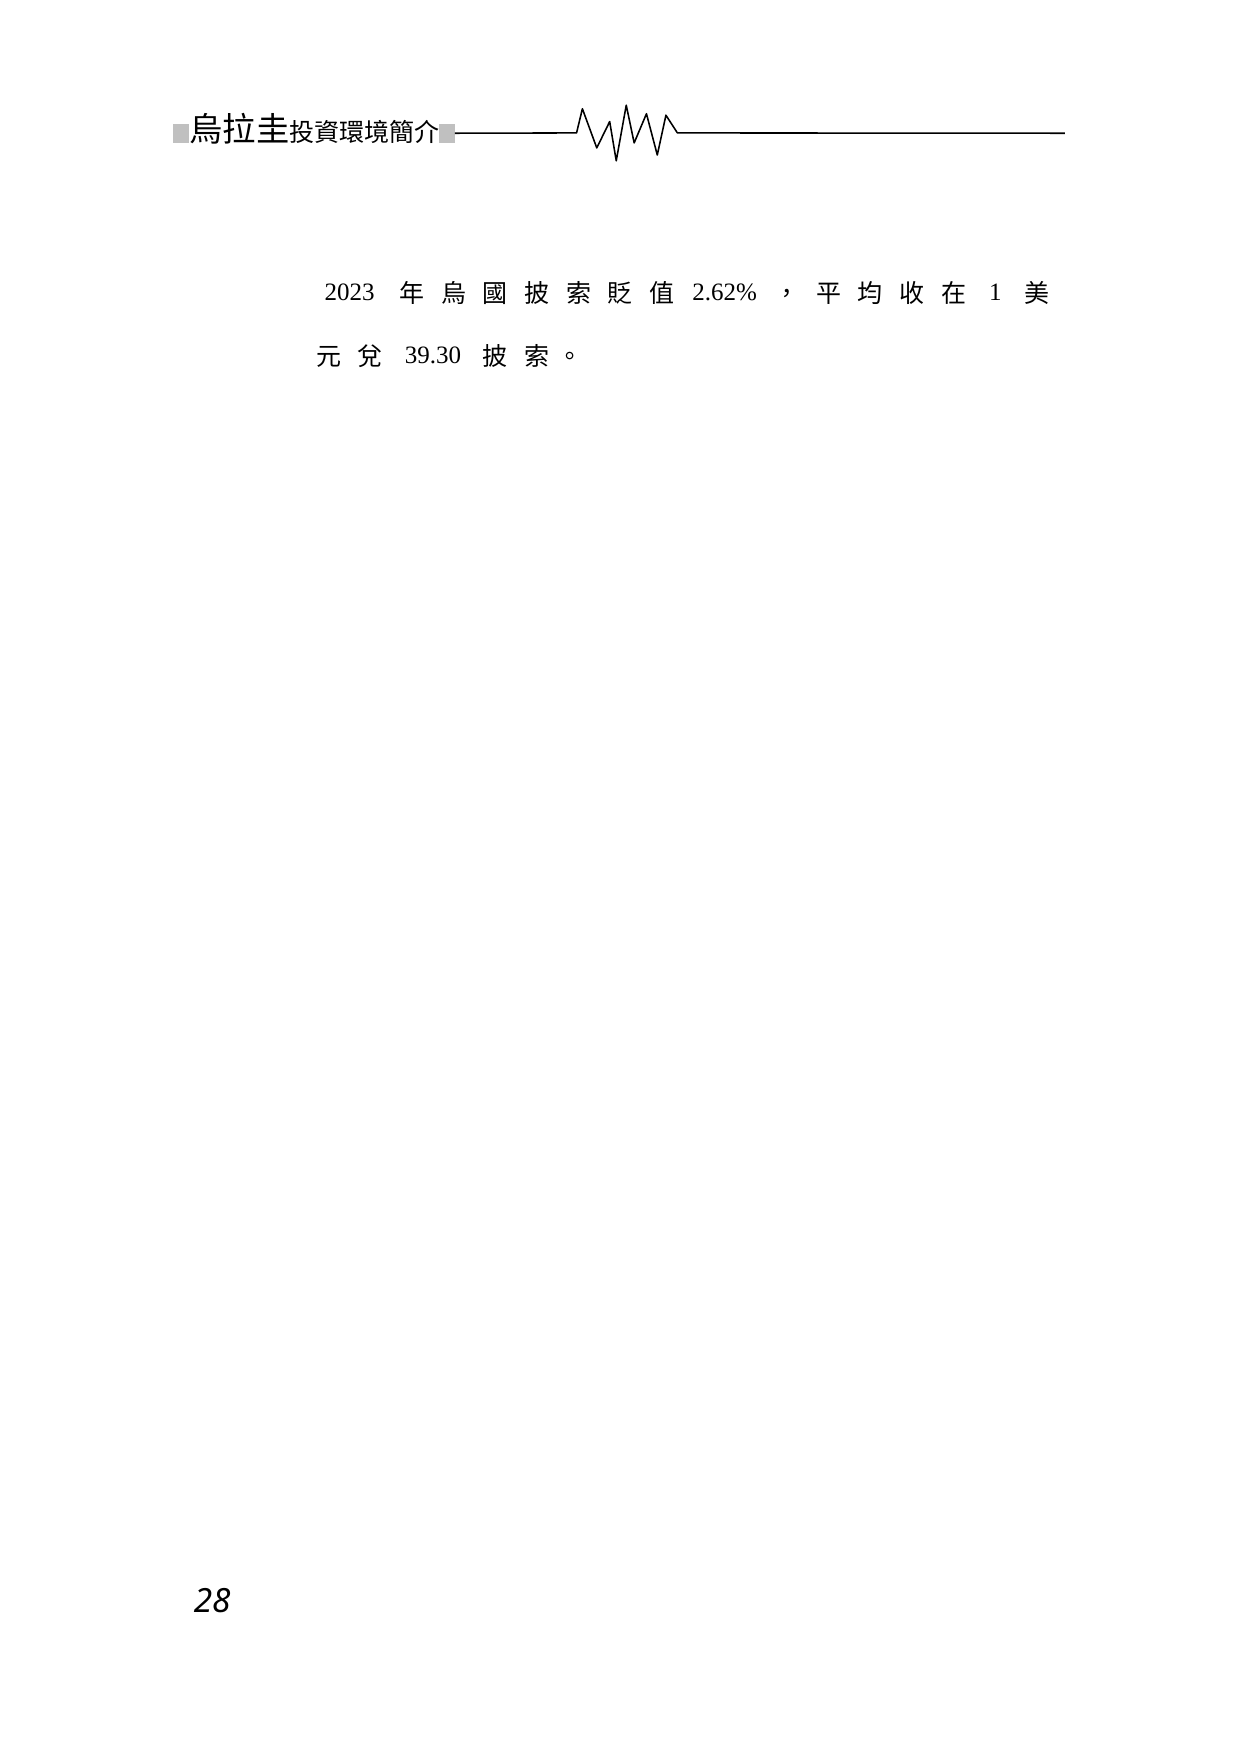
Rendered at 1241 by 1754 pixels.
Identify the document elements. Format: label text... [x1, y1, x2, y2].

text 2023年烏國披索貶值2.62%，平均收在1美元兌39.30披索。 [207, 250, 1058, 375]
